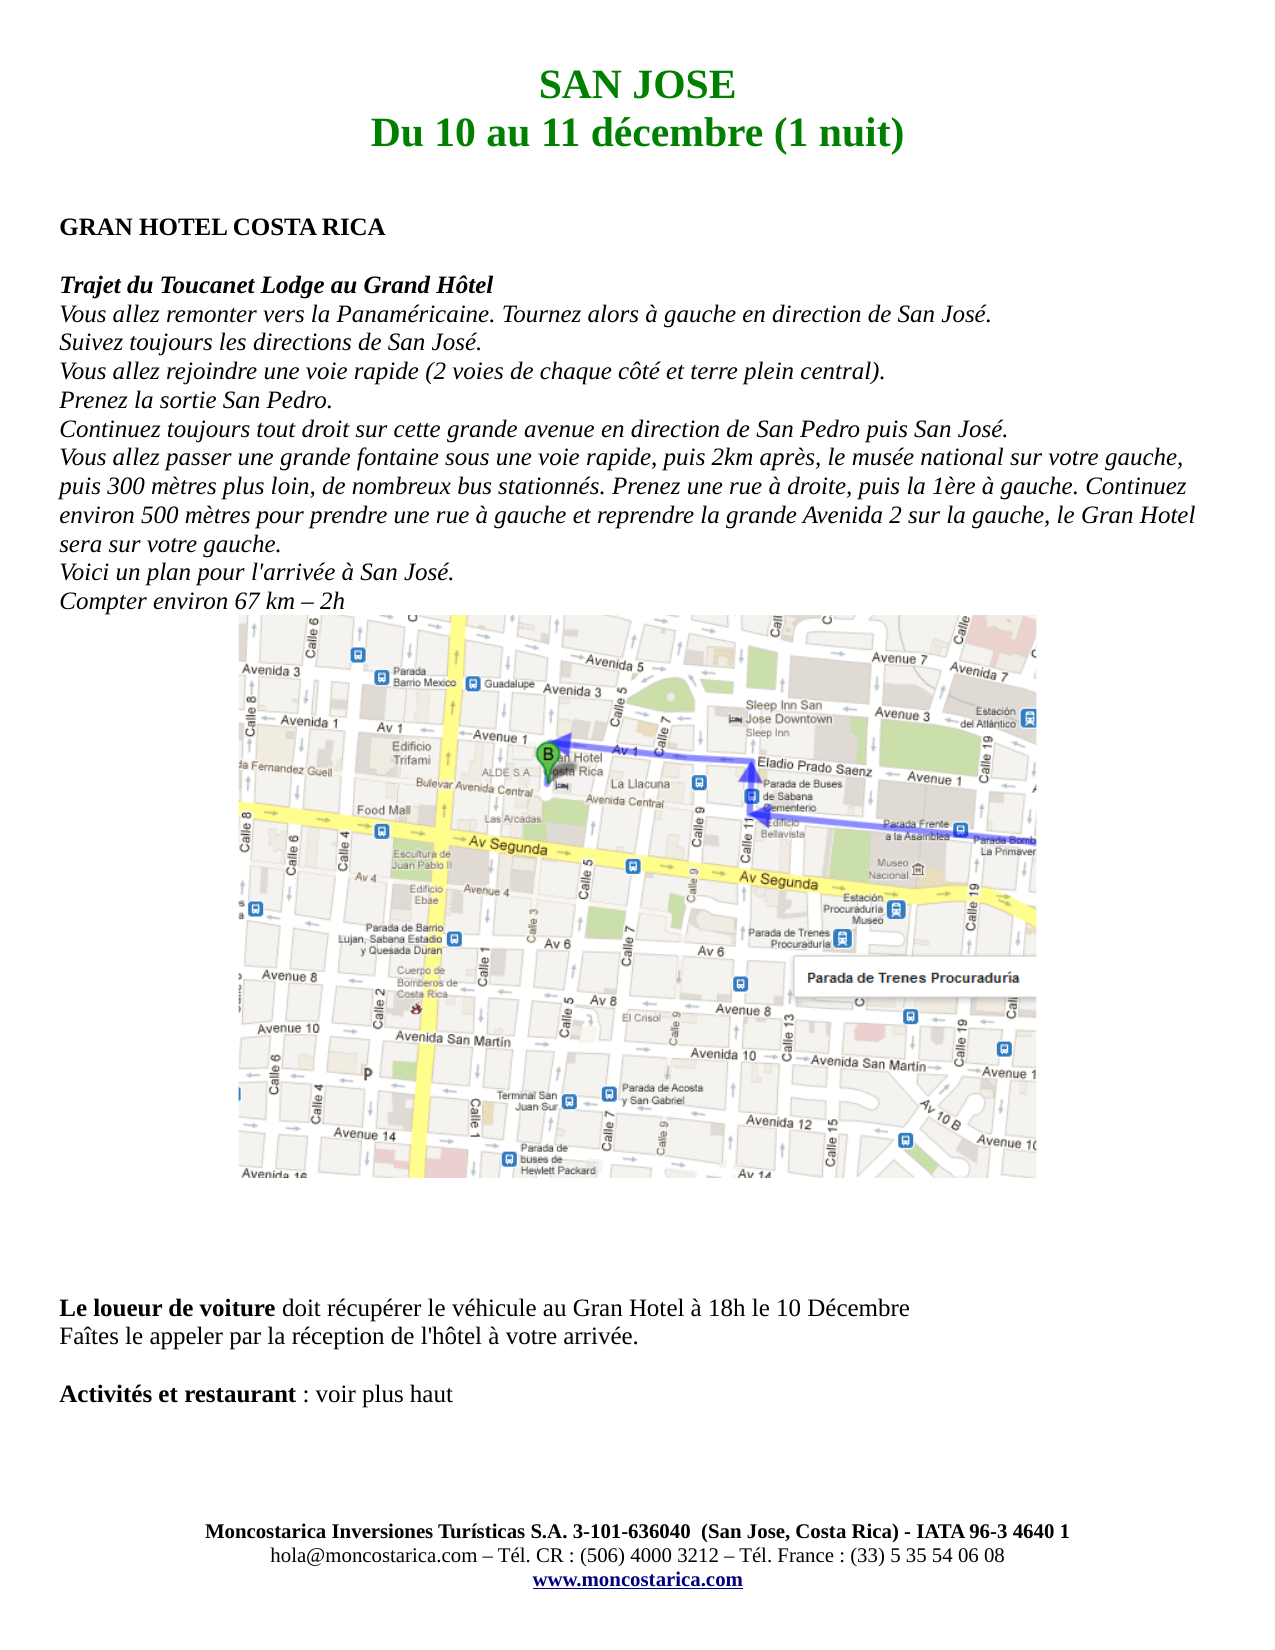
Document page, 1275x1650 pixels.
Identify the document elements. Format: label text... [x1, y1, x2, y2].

text Vous allez passer une grande fontaine sous une voie rapide, puis 2km après, le musée national sur votre gauche, puis 300 mètres plus loin, de nombreux bus stationnés. Prenez une rue à droite, puis la 1ère à gauche. Continuez environ 500 mètres pour prendre une rue à gauche et reprendre la grande Avenida 2 sur la gauche, le Gran Hotel sera sur votre gauche. [59, 442, 1216, 557]
text GRAN HOTEL COSTA RICA [59, 212, 1216, 241]
text Compter environ 67 km – 2h [59, 586, 1216, 615]
text Activités et restaurant : voir plus haut [59, 1379, 1216, 1408]
text Faîtes le appeler par la réception de l'hôtel à votre arrivée. [59, 1321, 1216, 1350]
text Du 10 au 11 décembre (1 nuit) [59, 107, 1216, 155]
text Voici un plan pour l'arrivée à San José. [59, 557, 1216, 586]
text SAN JOSE [59, 59, 1216, 107]
text Vous allez rejoindre une voie rapide (2 voies de chaque côté et terre plein central). [59, 356, 1216, 385]
picture [325, 615, 1037, 1178]
text Le loueur de voiture doit récupérer le véhicule au Gran Hotel à 18h le 10 Décembre [59, 1293, 1216, 1321]
text Vous allez remonter vers la Panaméricaine. Tournez alors à gauche en direction de San José. [59, 299, 1216, 327]
text Suivez toujours les directions de San José. [59, 327, 1216, 356]
text Trajet du Toucanet Lodge au Grand Hôtel [59, 270, 1216, 299]
text Prenez la sortie San Pedro. [59, 385, 1216, 414]
text Continuez toujours tout droit sur cette grande avenue en direction de San Pedro puis San José. [59, 414, 1216, 442]
